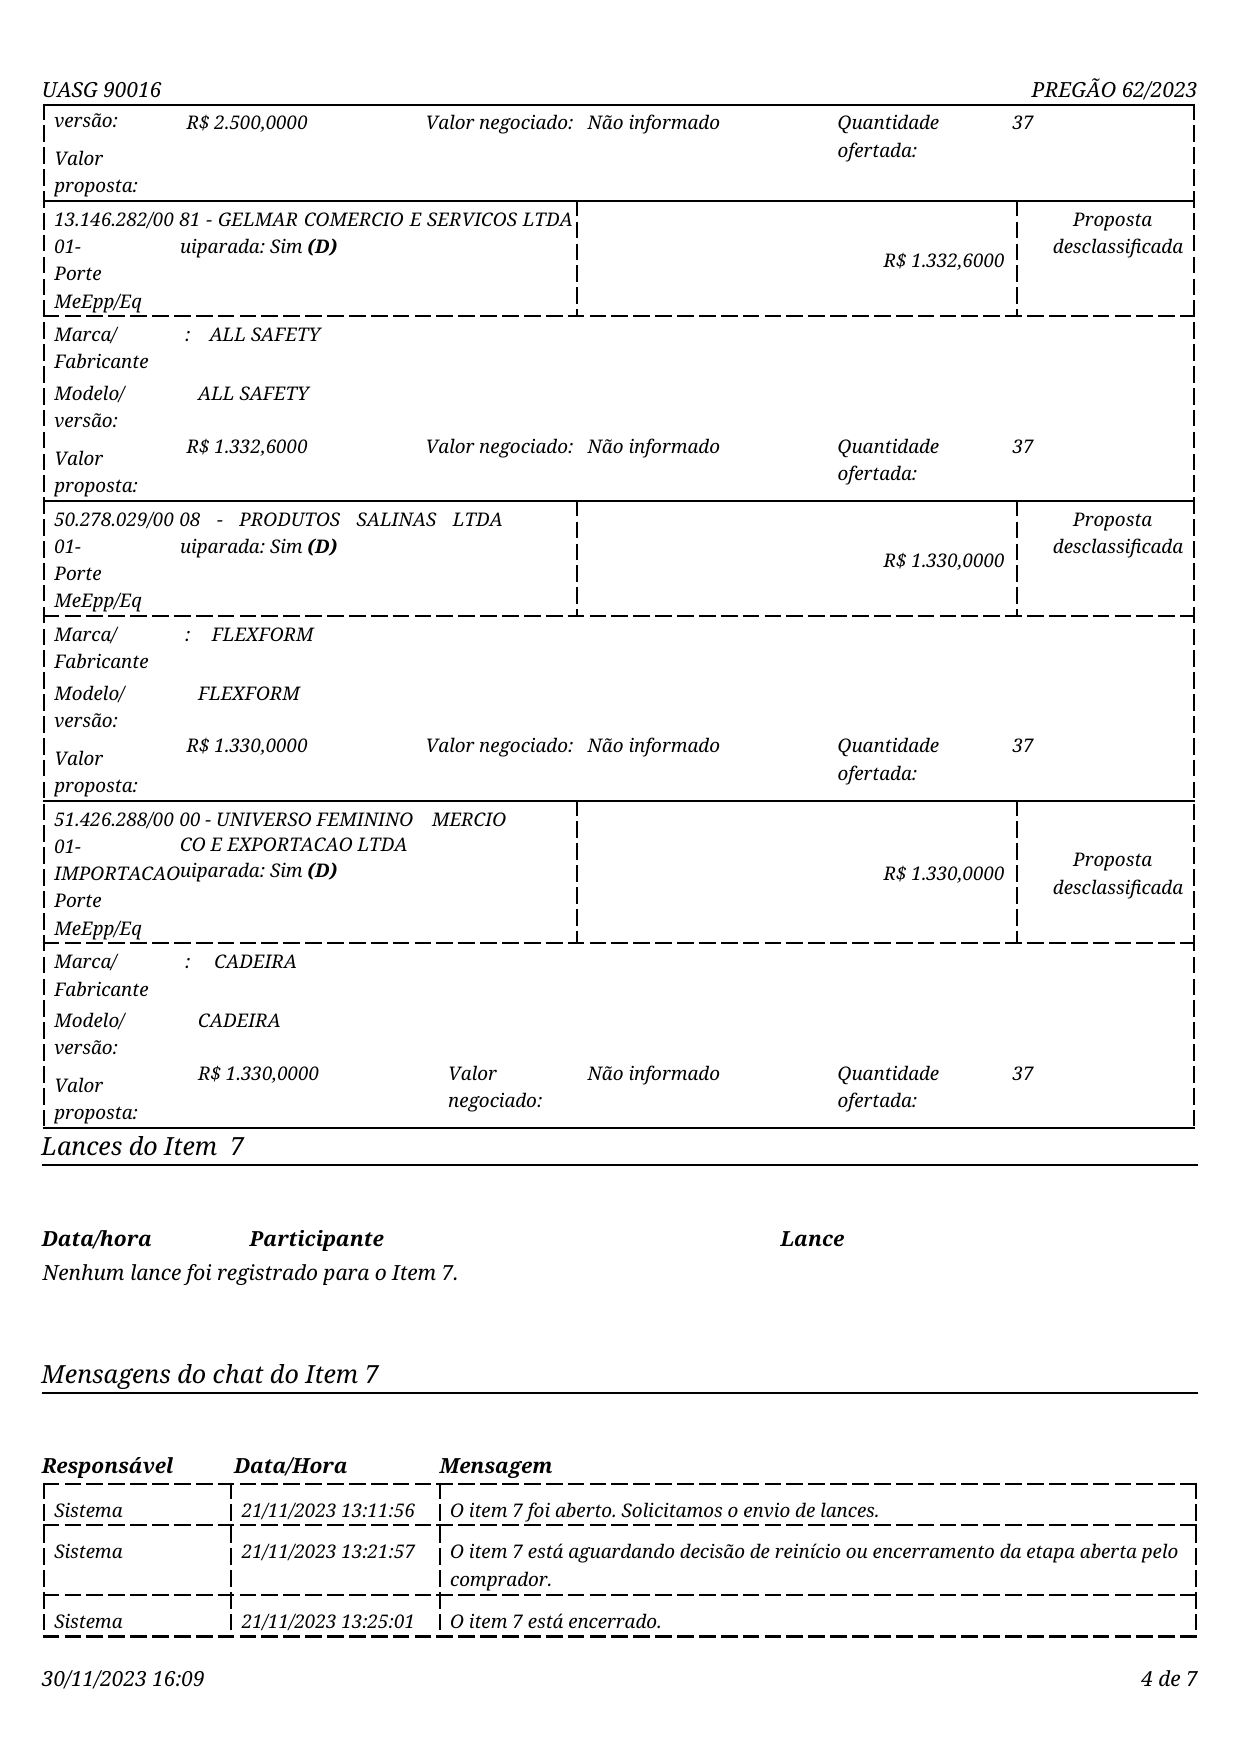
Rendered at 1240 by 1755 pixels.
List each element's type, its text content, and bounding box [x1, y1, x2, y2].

table_cell ALL SAFETY [186, 376, 577, 427]
table_cell : CADEIRA [186, 942, 448, 1003]
table_cell [577, 676, 837, 727]
table_cell [577, 802, 837, 942]
table_cell Proposta desclassificada [1053, 802, 1194, 942]
table_cell [577, 502, 837, 615]
table_cell R$ 1.330,0000 [838, 502, 1017, 615]
table_cell CADEIRA [186, 1003, 448, 1054]
table_cell Marca/Fabricante [44, 315, 186, 376]
text Data/hora Participante Lance [42, 1224, 1200, 1252]
table_cell 81 - GELMAR COMERCIO E SERVICOS LTDA uiparada: Sim (D) [186, 202, 577, 315]
text Responsável Data/Hora Mensagem [42, 1452, 1200, 1480]
table_cell : ALL SAFETY [186, 315, 577, 376]
table_header Sistema [44, 1483, 231, 1524]
table_cell Marca/Fabricante [44, 615, 186, 676]
table_cell 50.278.029/0001- Porte MeEpp/Eq [44, 502, 186, 615]
table_cell 37 [1002, 427, 1053, 500]
table_cell Não informado [577, 727, 837, 799]
table_cell Não informado [577, 427, 837, 500]
table_cell Não informado [577, 1054, 837, 1127]
table_cell [577, 376, 837, 427]
table_cell Valor negociado: [448, 1054, 577, 1127]
table_cell [1053, 315, 1194, 376]
table_header O item 7 foi aberto. Solicitamos o envio de lances. [440, 1483, 1196, 1524]
table_cell 00 - UNIVERSO FEMININO CO E EXPORTACAO LTDA uiparada: Sim (D) [186, 802, 448, 942]
subtitle Lances do Item 7 [41, 1129, 1200, 1163]
table_cell [577, 1003, 837, 1054]
table_cell R$ 1.330,0000 Valor negociado: [186, 727, 577, 799]
table_cell [1053, 727, 1194, 799]
table_cell Proposta desclassificada [1053, 502, 1194, 615]
table_cell [838, 676, 1053, 727]
table_cell versão: Valor proposta: [44, 106, 186, 200]
table_cell [577, 202, 837, 315]
table_header 21/11/2023 13:11:56 [231, 1483, 439, 1524]
table_cell [1017, 802, 1053, 942]
table_cell Modelo/versão: Valor proposta: [44, 676, 186, 799]
table_cell Sistema [44, 1524, 231, 1593]
table_cell O item 7 está aguardando decisão de reinício ou encerramento da etapa aberta pelo comprador. [440, 1524, 1196, 1593]
table_cell 37 [1002, 727, 1053, 799]
table_cell [1017, 502, 1053, 615]
table_cell [1053, 676, 1194, 727]
table_cell Não informado [577, 106, 837, 200]
table_cell [577, 615, 837, 676]
table_cell [1053, 376, 1194, 427]
table_cell O item 7 está encerrado. [440, 1594, 1196, 1635]
table_cell Proposta desclassificada [1053, 202, 1194, 315]
table_cell Modelo/versão: Valor proposta: [44, 376, 186, 500]
table_cell [1017, 202, 1053, 315]
table_cell Modelo/versão: Valor proposta: [44, 1003, 186, 1127]
table_cell Quantidade ofertada: [838, 727, 1002, 799]
table_cell [577, 942, 837, 1003]
table_cell [838, 942, 1053, 1003]
table_cell Quantidade ofertada: [838, 106, 1002, 200]
table_cell R$ 1.330,0000 [186, 1054, 448, 1127]
table_cell R$ 1.332,6000 Valor negociado: [186, 427, 577, 500]
subtitle Mensagens do chat do Item 7 [41, 1357, 1200, 1391]
table_cell Marca/Fabricante [44, 942, 186, 1003]
table_cell 51.426.288/0001- IMPORTACAO Porte MeEpp/Eq [44, 802, 186, 942]
table_cell MERCIO [448, 802, 577, 942]
text Nenhum lance foi registrado para o Item 7. [42, 1258, 1200, 1286]
table_cell [448, 1003, 577, 1054]
table_cell [838, 1003, 1053, 1054]
table_cell [577, 315, 837, 376]
table_cell R$ 1.330,0000 [838, 802, 1017, 942]
table_cell [1053, 106, 1194, 200]
table_cell 37 [1002, 106, 1053, 200]
table_cell 21/11/2023 13:25:01 [231, 1594, 439, 1635]
table_cell [838, 376, 1053, 427]
table_cell Sistema [44, 1594, 231, 1635]
table_cell : FLEXFORM [186, 615, 577, 676]
table_cell FLEXFORM [186, 676, 577, 727]
table_cell [448, 942, 577, 1003]
table_cell 13.146.282/0001- Porte MeEpp/Eq [44, 202, 186, 315]
table_cell [1053, 942, 1194, 1003]
table_cell [838, 315, 1053, 376]
table_cell [1053, 615, 1194, 676]
table_cell 21/11/2023 13:21:57 [231, 1524, 439, 1593]
table_cell [1053, 1003, 1194, 1054]
table_cell Quantidade ofertada: [838, 427, 1002, 500]
table_cell Quantidade ofertada: [838, 1054, 1002, 1127]
table_cell 08 - PRODUTOS SALINAS LTDA uiparada: Sim (D) [186, 502, 577, 615]
table_cell [838, 615, 1053, 676]
table_cell R$ 1.332,6000 [838, 202, 1017, 315]
table_cell [1053, 1054, 1194, 1127]
table_cell [1053, 427, 1194, 500]
table_cell 37 [1002, 1054, 1053, 1127]
table_cell R$ 2.500,0000 Valor negociado: [186, 106, 577, 200]
